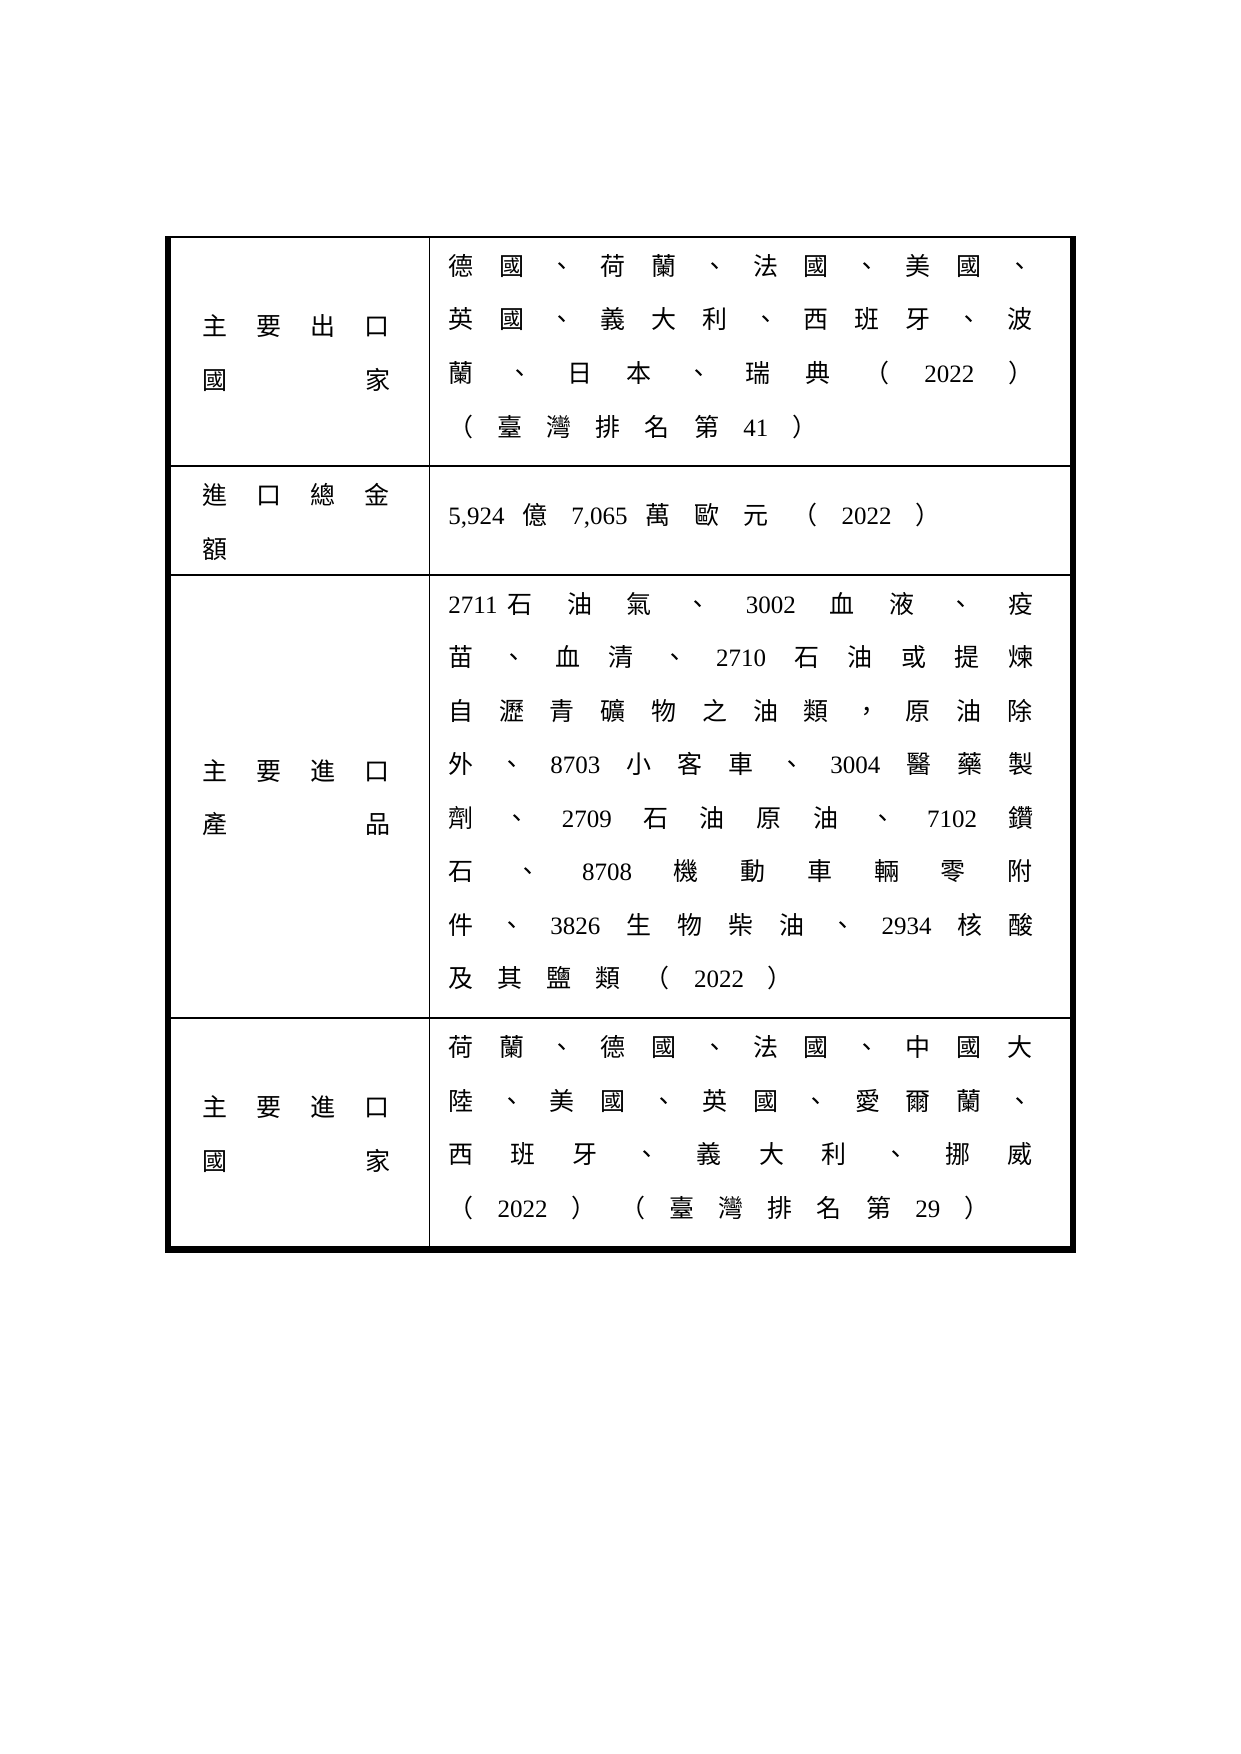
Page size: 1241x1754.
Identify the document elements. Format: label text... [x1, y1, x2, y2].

table_cell 2711石油氣、3002血液、疫苗、血清、2710石油或提煉自瀝青礦物之油類，原油除外、8703小客車、3004醫藥製劑、2709石油原油、7102鑽石、8708機動車輛零附件、3826生物柴油、2934核酸及其鹽類（2022） [430, 576, 1070, 1017]
table_cell 進口總金額 [171, 467, 429, 574]
table_cell 主要進口國家 [171, 1019, 429, 1246]
table_cell 荷蘭、德國、法國、中國大陸、美國、英國、愛爾蘭、西班牙、義大利、挪威（2022）（臺灣排名第29） [430, 1019, 1070, 1246]
table_cell 德國、荷蘭、法國、美國、英國、義大利、西班牙、波蘭、日本、瑞典（2022）（臺灣排名第41） [430, 238, 1070, 465]
table_cell 主要出口國家 [171, 238, 429, 465]
table_cell 5,924億7,065萬歐元（2022） [430, 467, 1070, 574]
table_cell 主要進口產品 [171, 576, 429, 1017]
